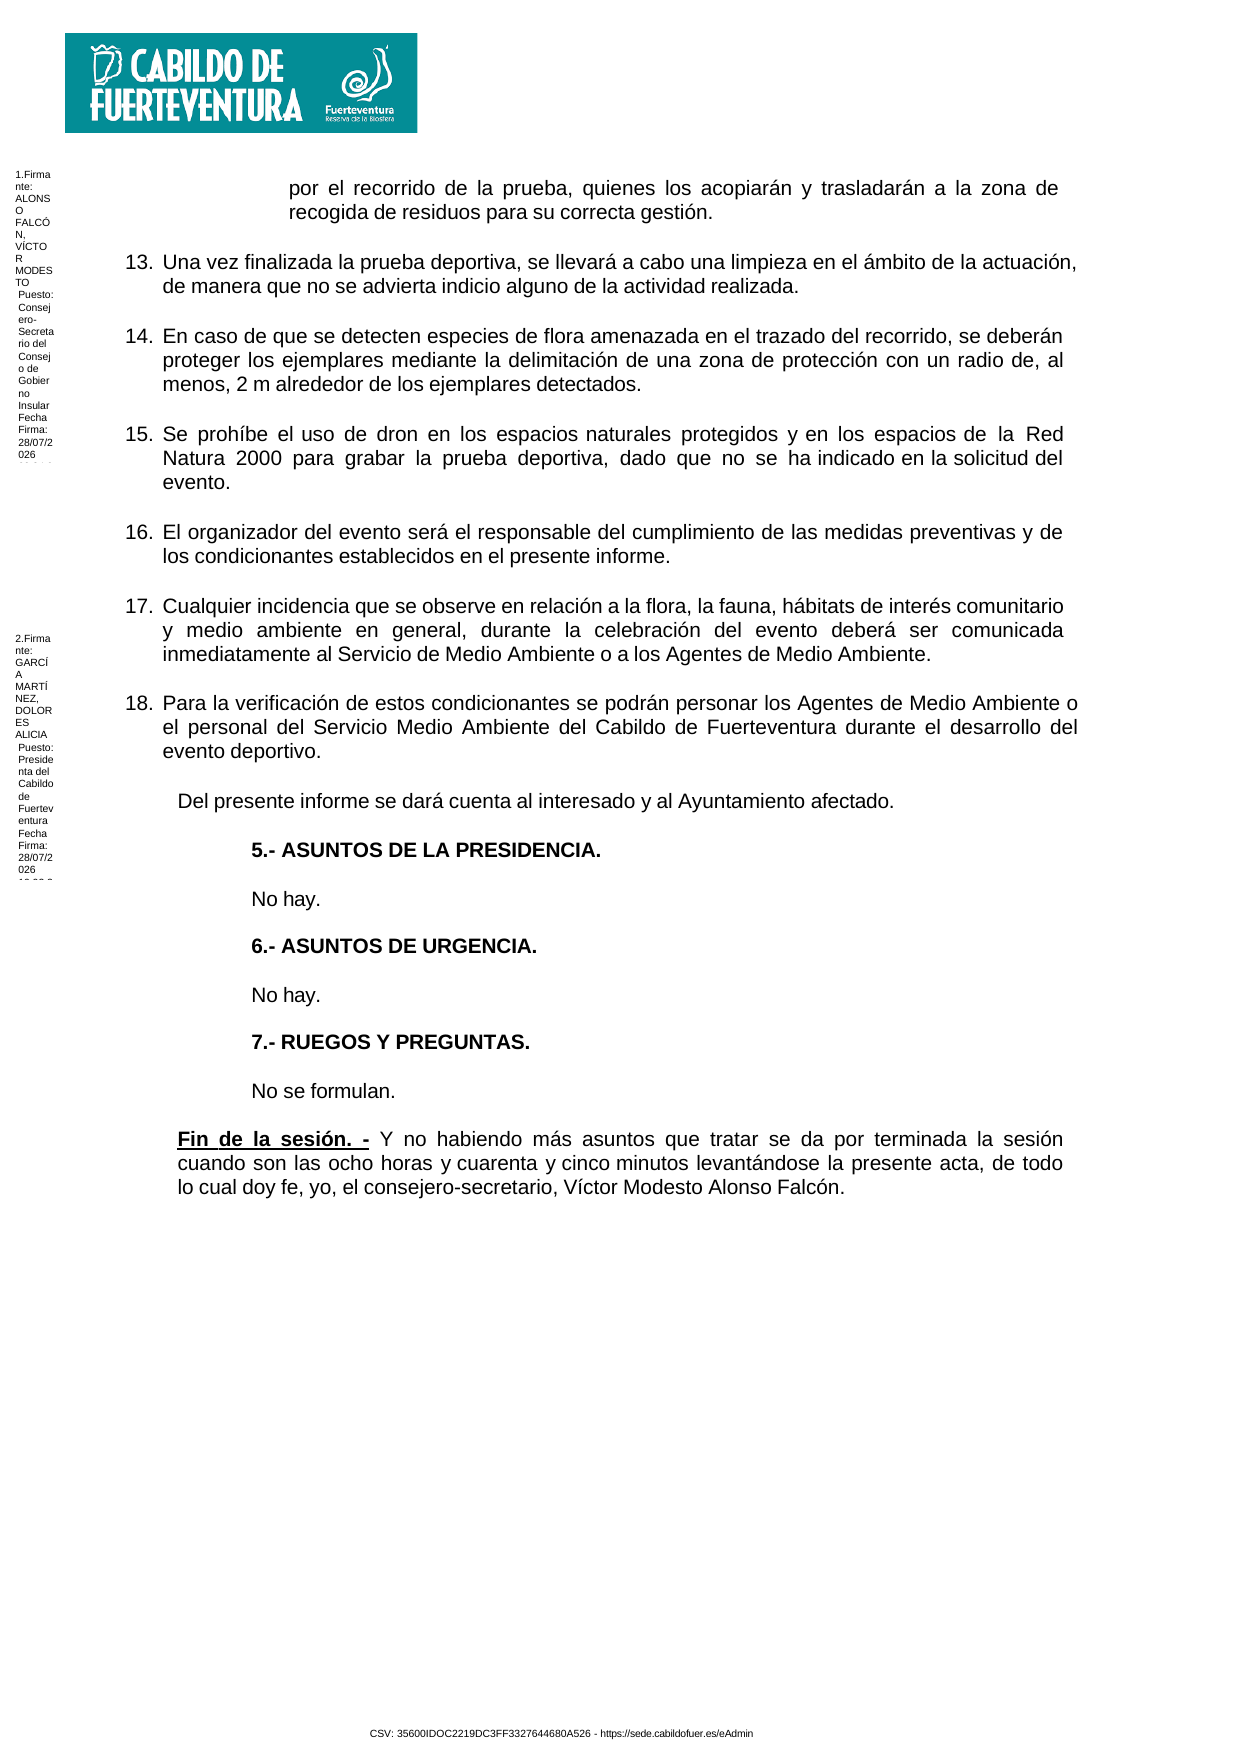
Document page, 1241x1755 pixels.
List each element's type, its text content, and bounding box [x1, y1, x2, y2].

text No hay. [251, 886, 1078, 911]
list En caso de que se detecten especies de flora amenazada en el trazado del recorrido, se deberán proteger los ejemplares mediante la delimitación de una zona de protección con un radio de, al menos, 2 m alrededor de los ejemplares detectados. [125, 324, 1064, 396]
text [13, 631, 54, 879]
list El organizador del evento será el responsable del cumplimiento de las medidas preventivas y de los condicionantes establecidos en el presente informe. [125, 520, 1064, 568]
text No hay. [251, 983, 1078, 1007]
subtitle 6.- ASUNTOS DE URGENCIA. [251, 934, 1078, 958]
text por el recorrido de la prueba, quienes los acopiarán y trasladarán a la zona de recogida de residuos para su correcta gestión. [288, 176, 1078, 224]
text 1.Firmante: ALONSO FALCÓN, VÍCTOR MODESTO [15, 169, 54, 288]
text No se formulan. [251, 1079, 1078, 1103]
list Se prohíbe el uso de dron en los espacios naturales protegidos y en los espacios de la Red Natura 2000 para grabar la prueba deportiva, dado que no se ha indicado en la solicitud del evento. [125, 422, 1064, 494]
list Para la verificación de estos condicionantes se podrán personar los Agentes de Medio Ambiente o el personal del Servicio Medio Ambiente del Cabildo de Fuerteventura durante el desarrollo del evento deportivo. [125, 690, 1078, 763]
text 2.Firmante: GARCÍA MARTÍNEZ, DOLORES ALICIA [15, 633, 54, 741]
text Fin de la sesión. - Y no habiendo más asuntos que tratar se da por terminada la sesión cuando son las ocho horas y cuarenta y cinco minutos levantándose la presente acta, de todo lo cual doy fe, yo, el consejero-secretario, Víctor Modesto Alonso Falcón. [177, 1127, 1064, 1199]
text Del presente informe se dará cuenta al interesado y al Ayuntamiento afectado. [177, 788, 1078, 813]
subtitle 5.- ASUNTOS DE LA PRESIDENCIA. [251, 838, 1078, 862]
text [13, 167, 54, 463]
list Cualquier incidencia que se observe en relación a la flora, la fauna, hábitats de interés comunitario y medio ambiente en general, durante la celebración del evento deberá ser comunicada inmediatamente al Servicio de Medio Ambiente o a los Agentes de Medio Ambiente. [125, 594, 1064, 666]
text Puesto: Consejero-Secretario del Consejo de Gobierno Insular Fecha Firma: 28/07/2026 09:24:02 [18, 289, 54, 463]
list Una vez finalizada la prueba deportiva, se llevará a cabo una limpieza en el ámbito de la actuación, de manera que no se advierta indicio alguno de la actividad realizada. [125, 250, 1078, 298]
text Puesto: Presidenta del Cabildo de Fuerteventura Fecha Firma: 28/07/2026 10:02:29 [18, 741, 54, 879]
subtitle 7.- RUEGOS Y PREGUNTAS. [251, 1030, 1078, 1054]
